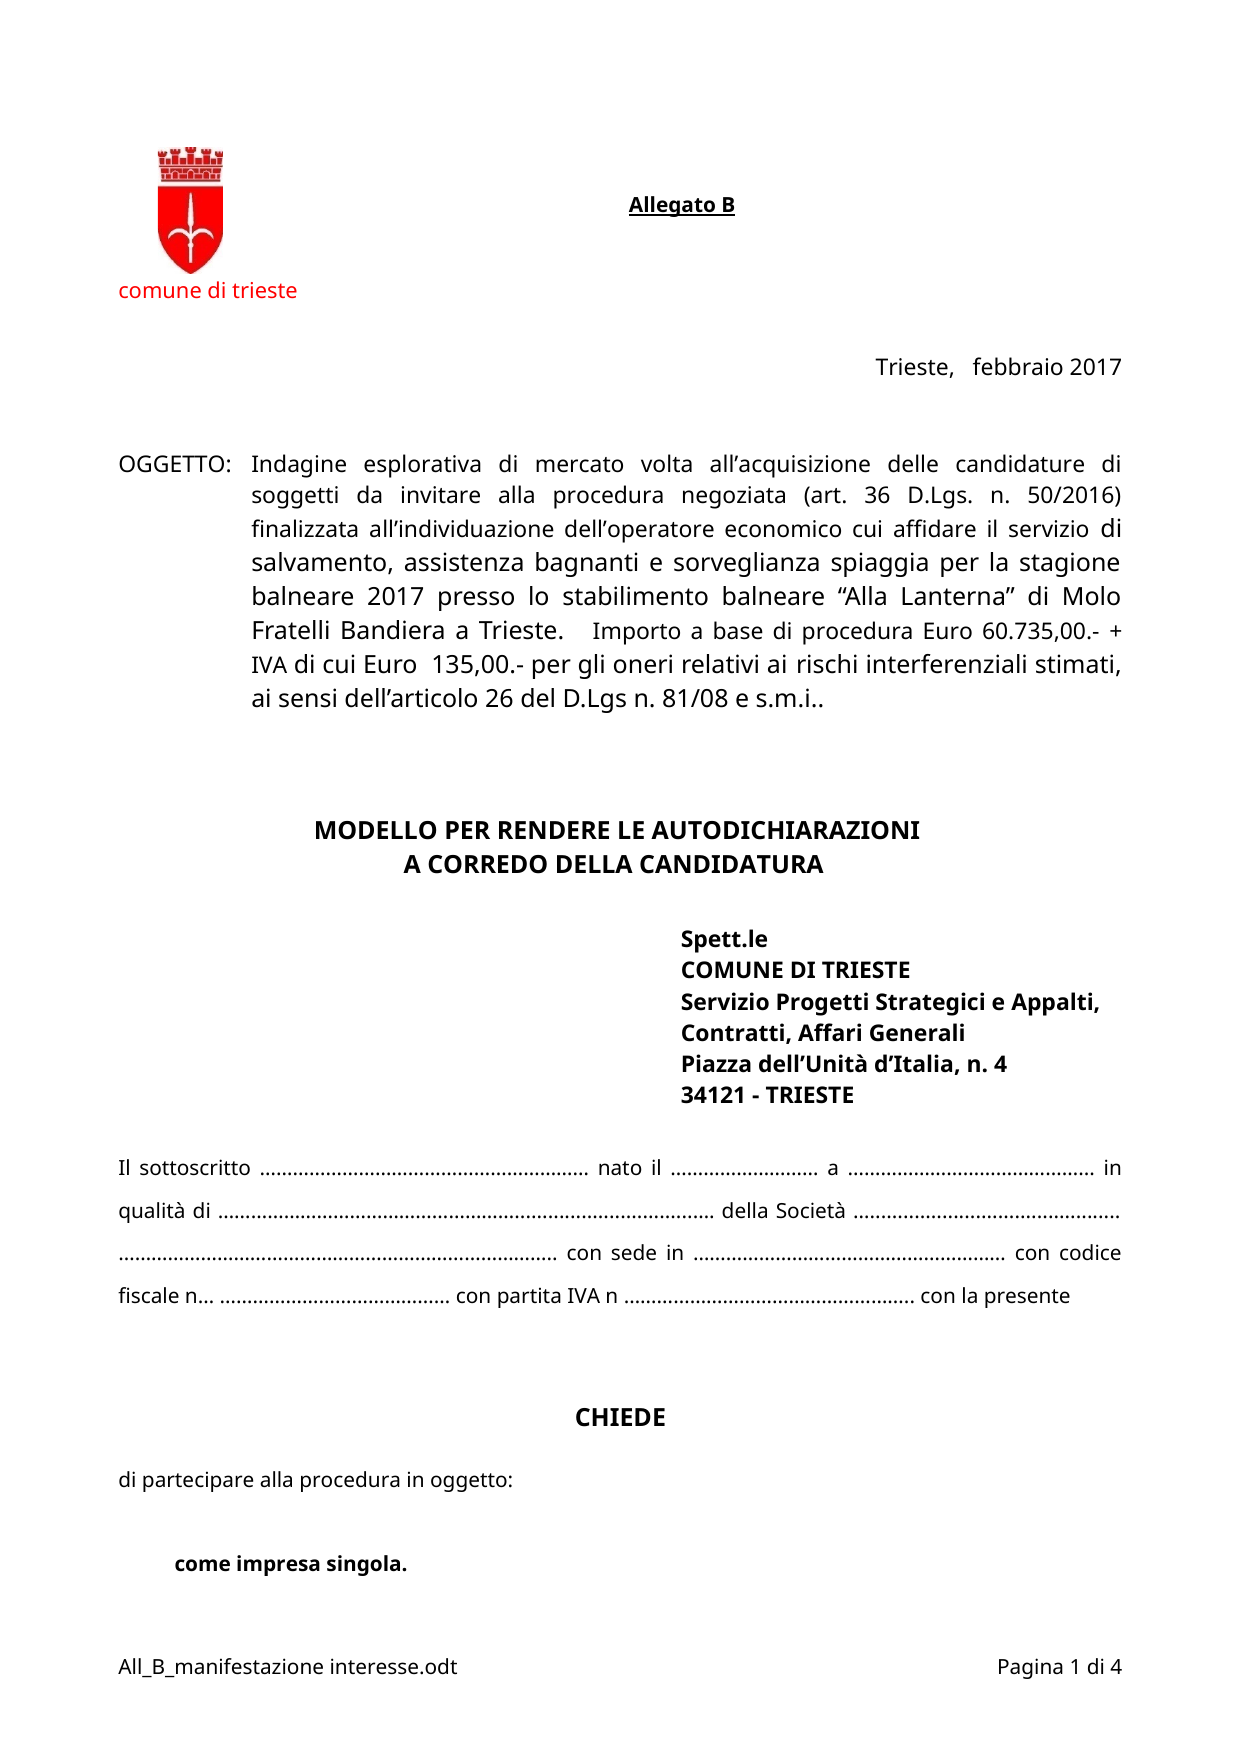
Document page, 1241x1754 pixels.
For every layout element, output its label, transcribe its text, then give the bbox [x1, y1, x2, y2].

text Allegato B [223, 190, 1122, 219]
text di partecipare alla procedura in oggetto: [118, 1468, 1122, 1493]
text [118, 190, 157, 219]
picture [157, 147, 223, 274]
text CHIEDE [118, 1400, 1122, 1434]
text 34121 - TRIESTE [681, 1079, 1122, 1111]
text Spett.le [681, 923, 1122, 954]
text Trieste, febbraio 2017 [118, 351, 1122, 383]
text Servizio Progetti Strategici e Appalti, Contratti, Affari Generali [681, 986, 1122, 1048]
text Il sottoscritto …………………………………………………… nato il ……………………… a ……………………………………... in qualità di ………………………………………………................................…. della Società ….............................................…………………………………………………………………….. con sede in ………………………………………………… con codice fiscale n… …………………………………… con partita IVA n …………………………………………….. con la presente [118, 1153, 1122, 1309]
text Piazza dell’Unità d’Italia, n. 4 [681, 1048, 1122, 1079]
text OGGETTO: Indagine esplorativa di mercato volta all’acquisizione delle candidature di soggetti da invitare alla procedura negoziata (art. 36 D.Lgs. n. 50/2016) finalizzata all’individuazione dell’operatore economico cui affidare il servizio di salvamento, assistenza bagnanti e sorveglianza spiaggia per la stagione balneare 2017 presso lo stabilimento balneare “Alla Lanterna” di Molo Fratelli Bandiera a Trieste. Importo a base di procedura Euro 60.735,00.- + IVA di cui Euro 135,00.- per gli oneri relativi ai rischi interferenziali stimati, ai sensi dell’articolo 26 del D.Lgs n. 81/08 e s.m.i.. [118, 448, 1122, 715]
text A CORREDO DELLA CANDIDATURA [118, 847, 1122, 881]
text COMUNE DI TRIESTE [681, 954, 1122, 986]
text MODELLO PER RENDERE LE AUTODICHIARAZIONI [118, 812, 1122, 847]
text come impresa singola. [118, 1551, 1122, 1576]
text comune di trieste [118, 275, 1122, 305]
